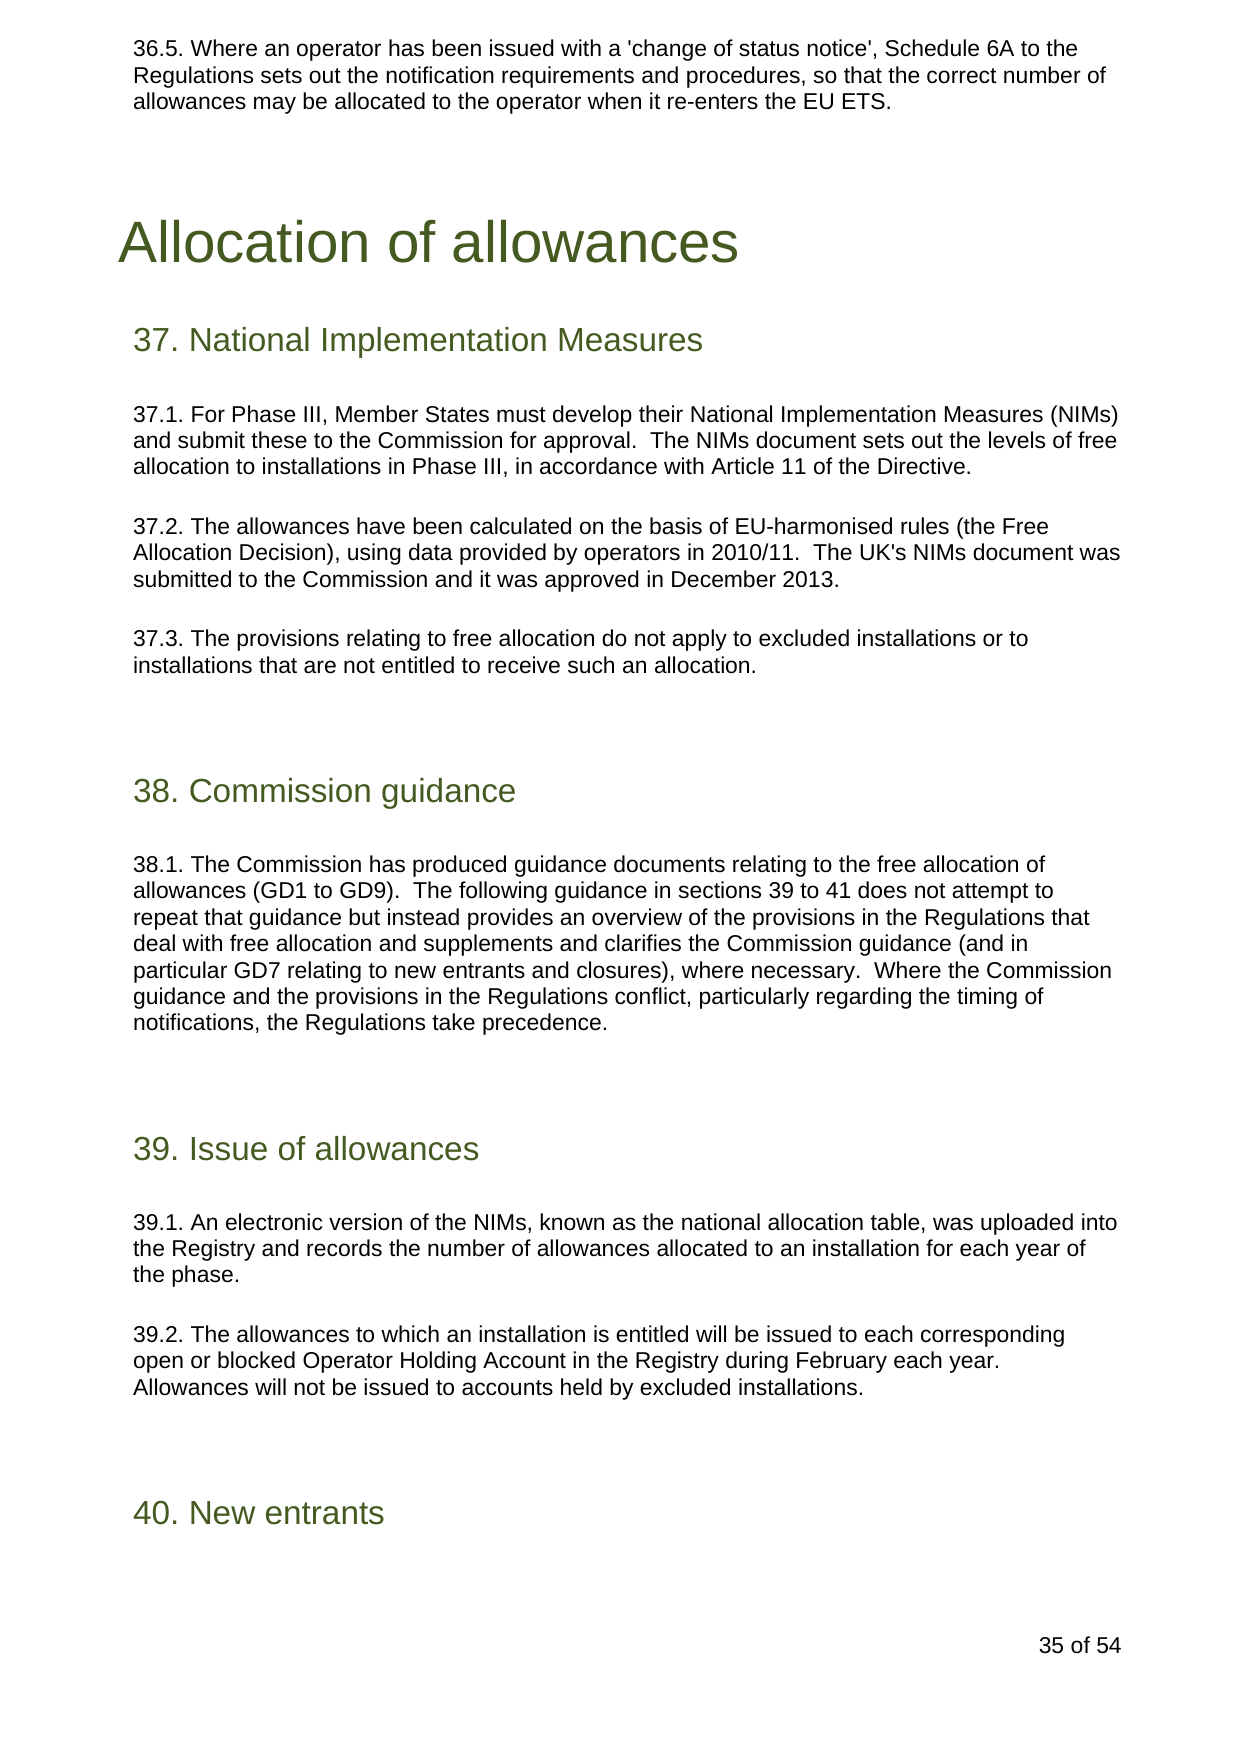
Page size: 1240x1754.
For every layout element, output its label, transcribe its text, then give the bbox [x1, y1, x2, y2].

list For Phase III, Member States must develop their National Implementation Measures (NIMs) and submit these to the Commission for approval. The NIMs document sets out the levels of free allocation to installations in Phase III, in accordance with Article 11 of the Directive. [133, 401, 1121, 479]
subtitle New entrants [133, 1493, 1121, 1532]
list An electronic version of the NIMs, known as the national allocation table, was uploaded into the Registry and records the number of allowances allocated to an installation for each year of the phase. [133, 1209, 1121, 1288]
subtitle Issue of allowances [133, 1129, 1121, 1167]
list Where an operator has been issued with a 'change of status notice', Schedule 6A to the Regulations sets out the notification requirements and procedures, so that the correct number of allowances may be allocated to the operator when it re-enters the EU ETS. [133, 35, 1121, 114]
list The provisions relating to free allocation do not apply to excluded installations or to installations that are not entitled to receive such an allocation. [133, 625, 1121, 678]
list The allowances to which an installation is entitled will be issued to each corresponding open or blocked Operator Holding Account in the Registry during February each year. Allowances will not be issued to accounts held by excluded installations. [133, 1321, 1121, 1400]
subtitle Allocation of allowances [118, 207, 1121, 274]
list The allowances have been calculated on the basis of EU-harmonised rules (the Free Allocation Decision), using data provided by operators in 2010/11. The UK's NIMs document was submitted to the Commission and it was approved in December 2013. [133, 513, 1121, 592]
list The Commission has produced guidance documents relating to the free allocation of allowances (GD1 to GD9). The following guidance in sections 39 to 41 does not attempt to repeat that guidance but instead provides an overview of the provisions in the Regulations that deal with free allocation and supplements and clarifies the Commission guidance (and in particular GD7 relating to new entrants and closures), where necessary. Where the Commission guidance and the provisions in the Regulations conflict, particularly regarding the timing of notifications, the Regulations take precedence. [133, 851, 1121, 1036]
subtitle National Implementation Measures [133, 320, 1121, 359]
subtitle Commission guidance [133, 771, 1121, 809]
